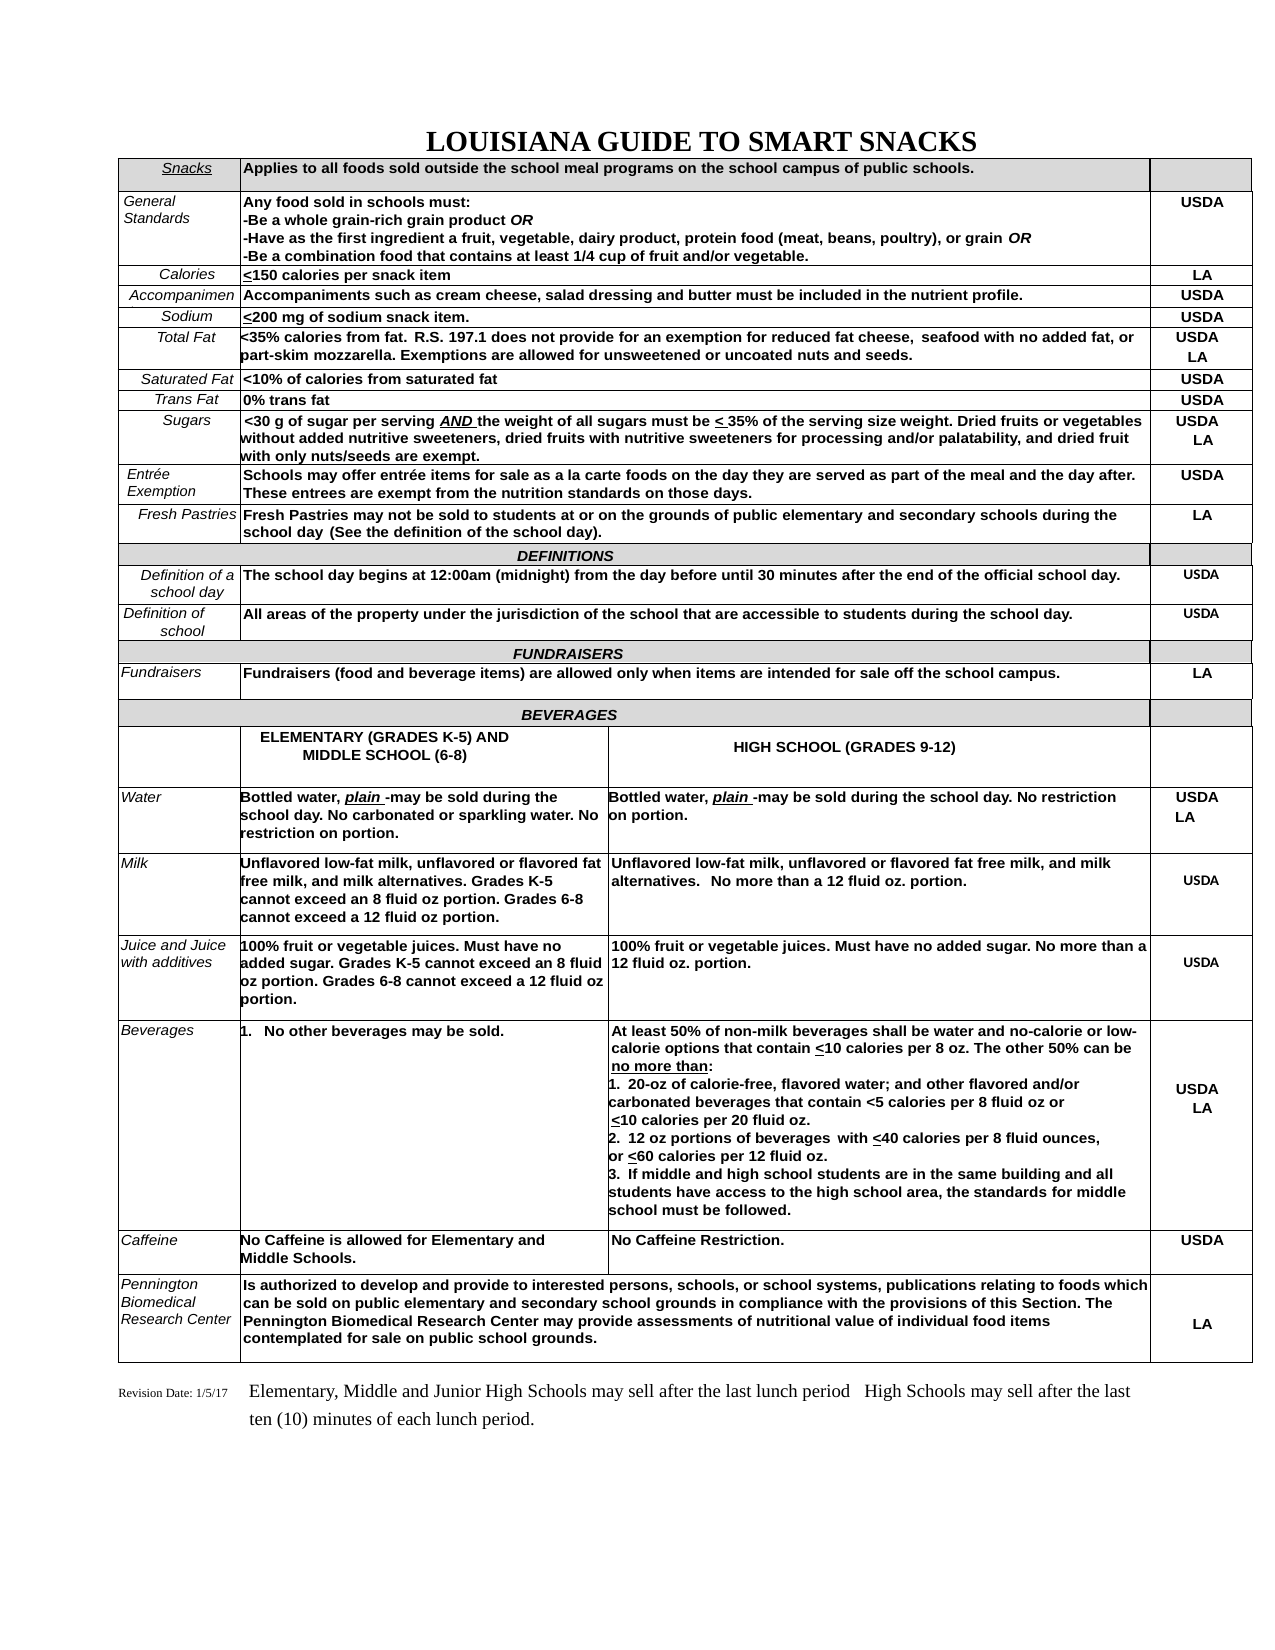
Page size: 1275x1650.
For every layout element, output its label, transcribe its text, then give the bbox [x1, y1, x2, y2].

table_cell <30 g of sugar per serving AND the weight of all sugars must be < 35% of the serving size weight. Dried fruits or vegetables without added nutritive sweeteners, dried fruits with nutritive sweeteners for processing and/or palatability, and dried fruit with only nuts/seeds are exempt. [241, 411, 1150, 464]
table_cell DEFINITIONS [119, 544, 1149, 565]
table_cell USDA [1151, 1231, 1252, 1274]
table_cell ELEMENTARY (GRADES K-5) AND MIDDLE SCHOOL (6-8) [241, 727, 608, 787]
table_cell At least 50% of non-milk beverages shall be water and no-calorie or low-calorie options that contain <10 calories per 8 oz. The other 50% can be no more than: 20-oz of calorie-free, flavored water; and other flavored and/or carbonated beverages that contain <5 calories per 8 fluid oz or <10 calories per 20 fluid oz. 12 oz portions of beverages with <40 calories per 8 fluid ounces, or <60 calories per 12 fluid oz. If middle and high school students are in the same building and all students have access to the high school area, the standards for middle school must be followed. [609, 1021, 1150, 1230]
table_cell Total Fat [119, 328, 240, 369]
table_cell Fundraisers [119, 664, 240, 698]
table_cell 0% trans fat [241, 391, 1150, 410]
table_cell USDA [1151, 465, 1252, 504]
table_cell USDA LA [1151, 1021, 1252, 1230]
table_cell USDA LA [1151, 411, 1252, 464]
table_cell USDA [1151, 370, 1252, 389]
table_cell No Caffeine is allowed for Elementary and Middle Schools. [241, 1231, 608, 1274]
table_cell No other beverages may be sold. [241, 1021, 608, 1230]
table_cell Definition of school campus [119, 605, 240, 640]
table_cell Fundraisers (food and beverage items) are allowed only when items are intended for sale off the school campus. [241, 664, 1150, 698]
table_cell USDA [1151, 605, 1252, 640]
table_cell Any food sold in schools must: -Be a whole grain-rich grain product OR -Have as the first ingredient a fruit, vegetable, dairy product, protein food (meat, beans, poultry), or grain OR -Be a combination food that contains at least 1/4 cup of fruit and/or vegetable. [241, 192, 1150, 264]
table_cell Juice and Juice with additives [119, 936, 240, 1020]
table_cell No Caffeine Restriction. [609, 1231, 1150, 1274]
table_cell Milk [119, 854, 240, 935]
table_cell USDA [1151, 936, 1252, 1020]
table_cell LA [1151, 505, 1252, 543]
table_cell HIGH SCHOOL (GRADES 9-12) [609, 727, 1150, 787]
table_cell [1151, 727, 1252, 787]
table_cell Unflavored low-fat milk, unflavored or flavored fat free milk, and milk alternatives. No more than a 12 fluid oz. portion. [609, 854, 1150, 935]
table_cell Unflavored low-fat milk, unflavored or flavored fat free milk, and milk alternatives. Grades K-5 cannot exceed an 8 fluid oz portion. Grades 6-8 cannot exceed a 12 fluid oz portion. [241, 854, 608, 935]
table_cell Beverages [119, 1021, 240, 1230]
table_cell USDA LA [1151, 788, 1252, 853]
text Revision Date: 1/5/17 Elementary, Middle and Junior High Schools may sell after the last lunch period High Schools may sell after the last [118, 1380, 1157, 1401]
table_cell Fresh Pastries may not be sold to students at or on the grounds of public elementary and secondary schools during the school day (See the definition of the school day). [241, 505, 1150, 543]
table_cell Bottled water, plain -may be sold during the school day. No carbonated or sparkling water. No restriction on portion. [241, 788, 608, 853]
table_cell [1151, 544, 1251, 565]
table_cell USDA [1151, 391, 1252, 410]
table_cell Pennington Biomedical Research Center [119, 1275, 240, 1362]
table_cell <200 mg of sodium snack item. [241, 308, 1150, 327]
table_header [1151, 159, 1251, 191]
table_cell LA [1151, 266, 1252, 285]
table_cell [119, 727, 240, 787]
table_cell The school day begins at 12:00am (midnight) from the day before until 30 minutes after the end of the official school day. [241, 566, 1150, 604]
table_cell Sugars [119, 411, 240, 464]
table_cell [1151, 700, 1251, 726]
table_cell Fresh Pastries [119, 505, 240, 543]
table_cell <150 calories per snack item [241, 266, 1150, 285]
table_header Snacks [119, 159, 240, 191]
table_cell USDA [1151, 566, 1252, 604]
table_cell 100% fruit or vegetable juices. Must have no added sugar. No more than a 12 fluid oz. portion. [609, 936, 1150, 1020]
table_cell Caffeine [119, 1231, 240, 1274]
table_cell Accompaniments [119, 286, 240, 306]
table_cell Sodium [119, 308, 240, 327]
table_cell FUNDRAISERS [119, 641, 1149, 662]
table_cell Schools may offer entrée items for sale as a la carte foods on the day they are served as part of the meal and the day after. These entrees are exempt from the nutrition standards on those days. [241, 465, 1150, 504]
table_cell <10% of calories from saturated fat [241, 370, 1150, 389]
table_cell LA [1151, 664, 1252, 698]
table_cell Definition of a school day [119, 566, 240, 604]
table_cell General Standards [119, 192, 240, 264]
table_cell Bottled water, plain -may be sold during the school day. No restriction on portion. [609, 788, 1150, 853]
text LOUISIANA GUIDE TO SMART SNACKS [426, 124, 1157, 158]
table_cell LA [1151, 1275, 1252, 1362]
table_header Applies to all foods sold outside the school meal programs on the school campus of public schools. [241, 159, 1149, 191]
table_cell Water [119, 788, 240, 853]
table_cell BEVERAGES [119, 700, 1149, 726]
table_cell [1151, 641, 1251, 662]
table_cell <35% calories from fat. R.S. 197.1 does not provide for an exemption for reduced fat cheese, seafood with no added fat, or part-skim mozzarella. Exemptions are allowed for unsweetened or uncoated nuts and seeds. [241, 328, 1150, 369]
table_cell Saturated Fat [119, 370, 240, 389]
table_cell Accompaniments such as cream cheese, salad dressing and butter must be included in the nutrient profile. [241, 286, 1150, 306]
text ten (10) minutes of each lunch period. [118, 1408, 1157, 1430]
table_cell Is authorized to develop and provide to interested persons, schools, or school systems, publications relating to foods which can be sold on public elementary and secondary school grounds in compliance with the provisions of this Section. The Pennington Biomedical Research Center may provide assessments of nutritional value of individual food items contemplated for sale on public school grounds. [241, 1275, 1150, 1362]
table_cell USDA [1151, 854, 1252, 935]
table_cell USDA [1151, 192, 1252, 264]
table_cell All areas of the property under the jurisdiction of the school that are accessible to students during the school day. [241, 605, 1150, 640]
table_cell USDA [1151, 308, 1252, 327]
table_cell USDA LA [1151, 328, 1252, 369]
table_cell Calories [119, 266, 240, 285]
table_cell Entrée Exemption [119, 465, 240, 504]
table_cell 100% fruit or vegetable juices. Must have no added sugar. Grades K-5 cannot exceed an 8 fluid oz portion. Grades 6-8 cannot exceed a 12 fluid oz portion. [241, 936, 608, 1020]
table_cell USDA [1151, 286, 1252, 306]
table_cell Trans Fat [119, 391, 240, 410]
